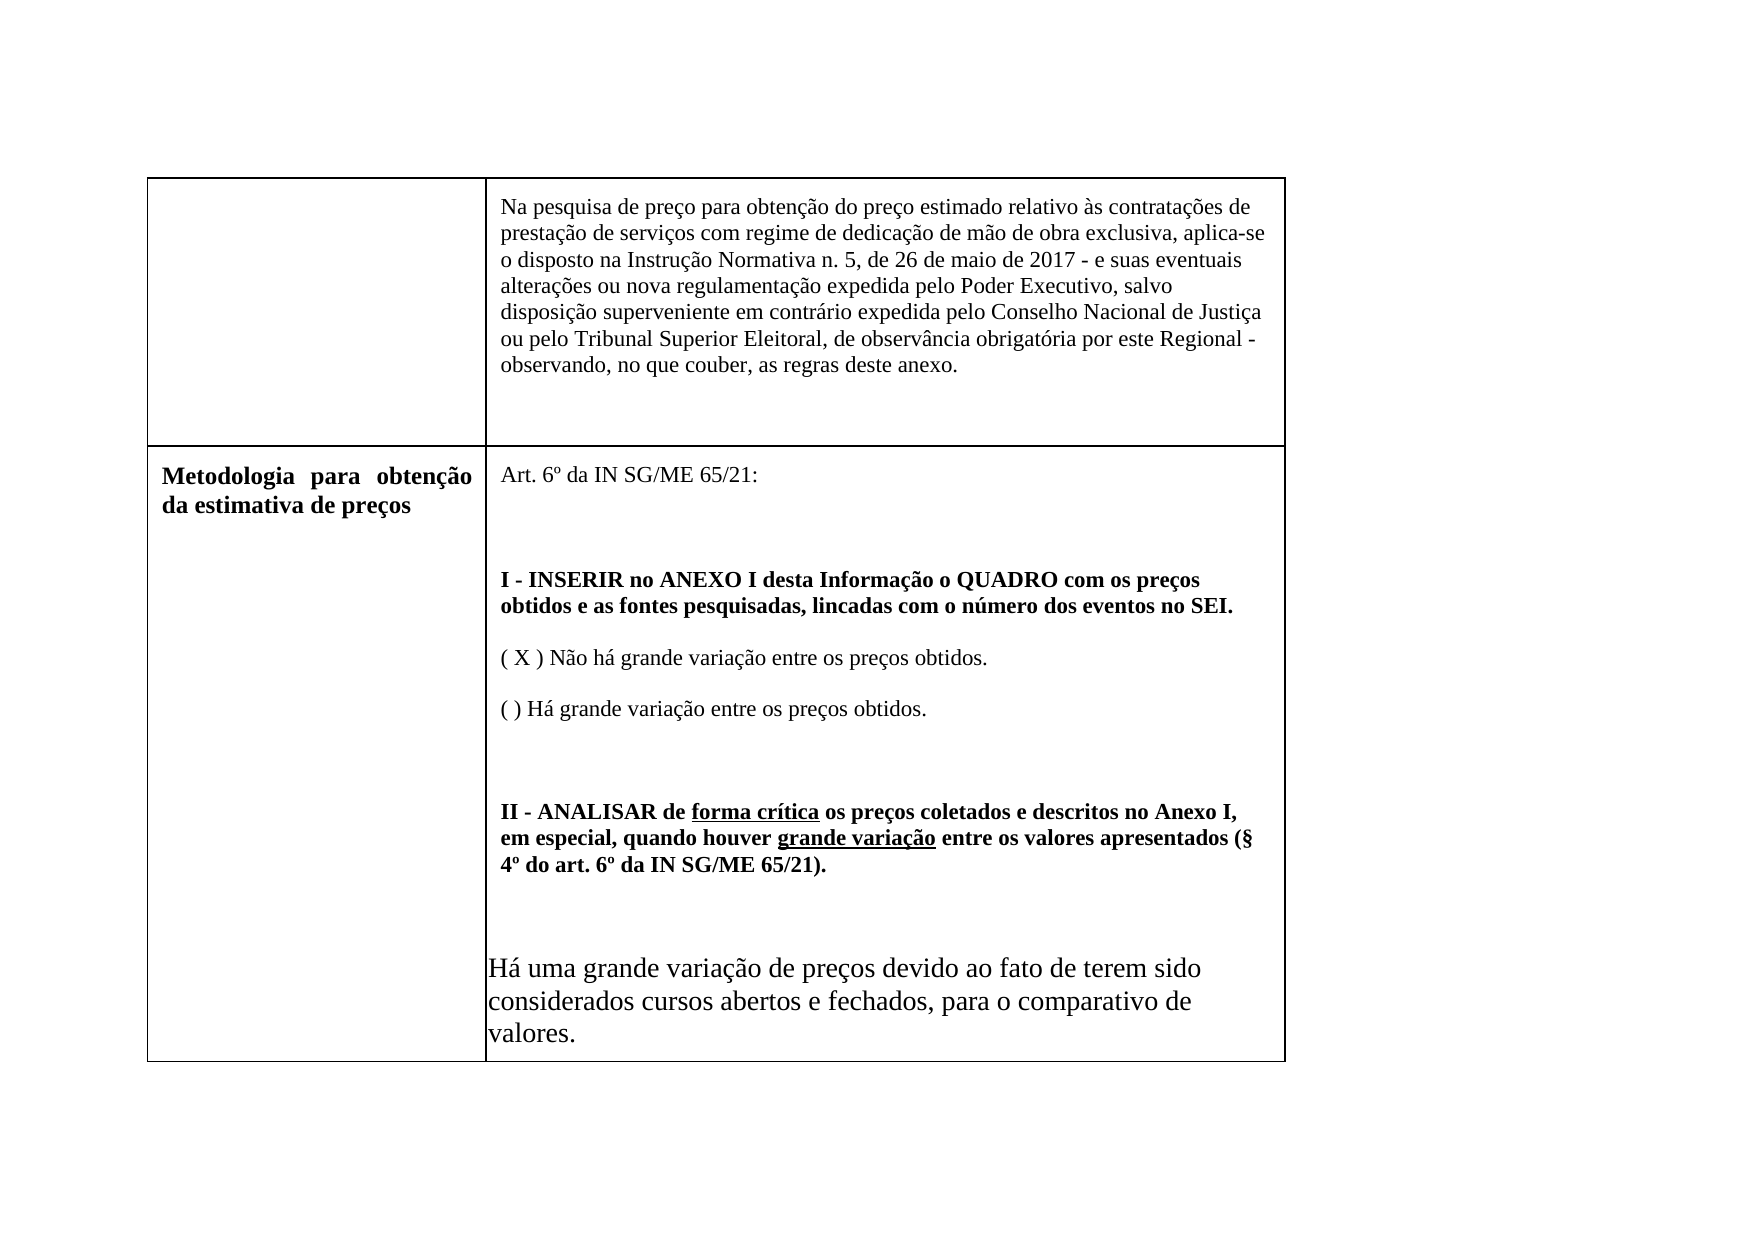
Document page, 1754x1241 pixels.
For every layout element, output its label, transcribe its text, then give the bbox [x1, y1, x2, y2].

table_cell Na pesquisa de preço para obtenção do preço estimado relativo às contratações de prestação de serviços com regime de dedicação de mão de obra exclusiva, aplica-se o disposto na Instrução Normativa n. 5, de 26 de maio de 2017 - e suas eventuais alterações ou nova regulamentação expedida pelo Poder Executivo, salvo disposição superveniente em contrário expedida pelo Conselho Nacional de Justiça ou pelo Tribunal Superior Eleitoral, de observância obrigatória por este Regional - observando, no que couber, as regras deste anexo. [487, 179, 1284, 445]
table_cell Metodologia para obtenção da estimativa de preços [148, 447, 485, 1061]
table_cell Art. 6º da IN SG/ME 65/21: I - INSERIR no ANEXO I desta Informação o QUADRO com os preços obtidos e as fontes pesquisadas, lincadas com o número dos eventos no SEI. ( X ) Não há grande variação entre os preços obtidos. ( ) Há grande variação entre os preços obtidos. II - ANALISAR de forma crítica os preços coletados e descritos no Anexo I, em especial, quando houver grande variação entre os valores apresentados (§ 4º do art. 6º da IN SG/ME 65/21). Há uma grande variação de preços devido ao fato de terem sido considerados cursos abertos e fechados, para o comparativo de valores. [487, 447, 1284, 1061]
table_cell [148, 179, 485, 445]
